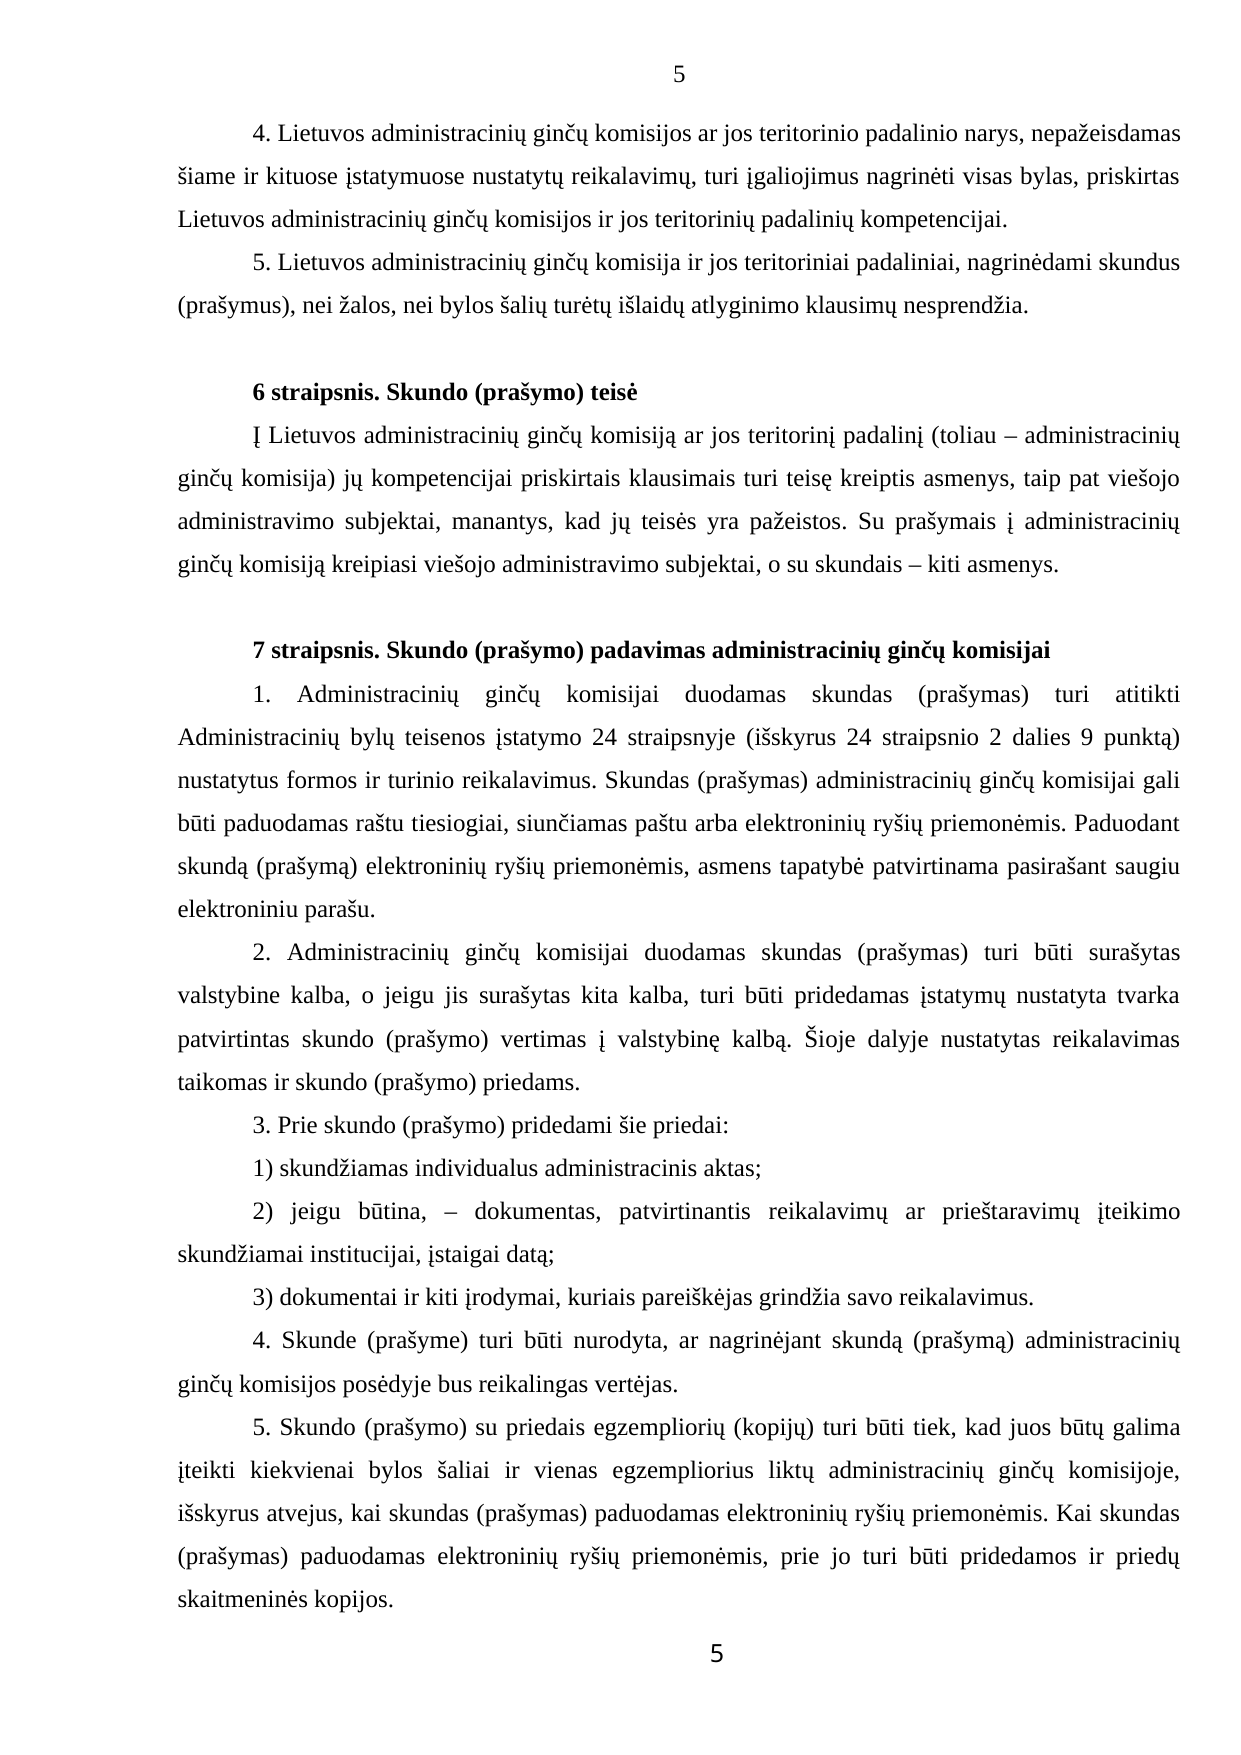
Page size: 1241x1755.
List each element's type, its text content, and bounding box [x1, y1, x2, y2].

text 5. Skundo (prašymo) su priedais egzempliorių (kopijų) turi būti tiek, kad juos būtų galima įteikti kiekvienai bylos šaliai ir vienas egzempliorius liktų administracinių ginčų komisijoje, išskyrus atvejus, kai skundas (prašymas) paduodamas elektroninių ryšių priemonėmis. Kai skundas (prašymas) paduodamas elektroninių ryšių priemonėmis, prie jo turi būti pridedamos ir priedų skaitmeninės kopijos. [177, 1412, 1181, 1613]
text 5. Lietuvos administracinių ginčų komisija ir jos teritoriniai padaliniai, nagrinėdami skundus (prašymus), nei žalos, nei bylos šalių turėtų išlaidų atlyginimo klausimų nesprendžia. [177, 247, 1181, 319]
text Į Lietuvos administracinių ginčų komisiją ar jos teritorinį padalinį (toliau – administracinių ginčų komisija) jų kompetencijai priskirtais klausimais turi teisę kreiptis asmenys, taip pat viešojo administravimo subjektai, manantys, kad jų teisės yra pažeistos. Su prašymais į administracinių ginčų komisiją kreipiasi viešojo administravimo subjektai, o su skundais – kiti asmenys. [177, 420, 1181, 578]
text 7 straipsnis. Skundo (prašymo) padavimas administracinių ginčų komisijai [177, 636, 1181, 664]
text 2. Administracinių ginčų komisijai duodamas skundas (prašymas) turi būti surašytas valstybine kalba, o jeigu jis surašytas kita kalba, turi būti pridedamas įstatymų nustatyta tvarka patvirtintas skundo (prašymo) vertimas į valstybinę kalbą. Šioje dalyje nustatytas reikalavimas taikomas ir skundo (prašymo) priedams. [177, 937, 1181, 1096]
text 3. Prie skundo (prašymo) pridedami šie priedai: [177, 1110, 1181, 1139]
text 4. Lietuvos administracinių ginčų komisijos ar jos teritorinio padalinio narys, nepažeisdamas šiame ir kituose įstatymuose nustatytų reikalavimų, turi įgaliojimus nagrinėti visas bylas, priskirtas Lietuvos administracinių ginčų komisijos ir jos teritorinių padalinių kompetencijai. [177, 118, 1181, 233]
text 1. Administracinių ginčų komisijai duodamas skundas (prašymas) turi atitikti Administracinių bylų teisenos įstatymo 24 straipsnyje (išskyrus 24 straipsnio 2 dalies 9 punktą) nustatytus formos ir turinio reikalavimus. Skundas (prašymas) administracinių ginčų komisijai gali būti paduodamas raštu tiesiogiai, siunčiamas paštu arba elektroninių ryšių priemonėmis. Paduodant skundą (prašymą) elektroninių ryšių priemonėmis, asmens tapatybė patvirtinama pasirašant saugiu elektroniniu parašu. [177, 679, 1181, 923]
text 6 straipsnis. Skundo (prašymo) teisė [177, 377, 1181, 406]
text 2) jeigu būtina, – dokumentas, patvirtinantis reikalavimų ar prieštaravimų įteikimo skundžiamai institucijai, įstaigai datą; [177, 1196, 1181, 1268]
text 1) skundžiamas individualus administracinis aktas; [177, 1153, 1181, 1182]
text 3) dokumentai ir kiti įrodymai, kuriais pareiškėjas grindžia savo reikalavimus. [177, 1282, 1181, 1311]
text 4. Skunde (prašyme) turi būti nurodyta, ar nagrinėjant skundą (prašymą) administracinių ginčų komisijos posėdyje bus reikalingas vertėjas. [177, 1326, 1181, 1397]
